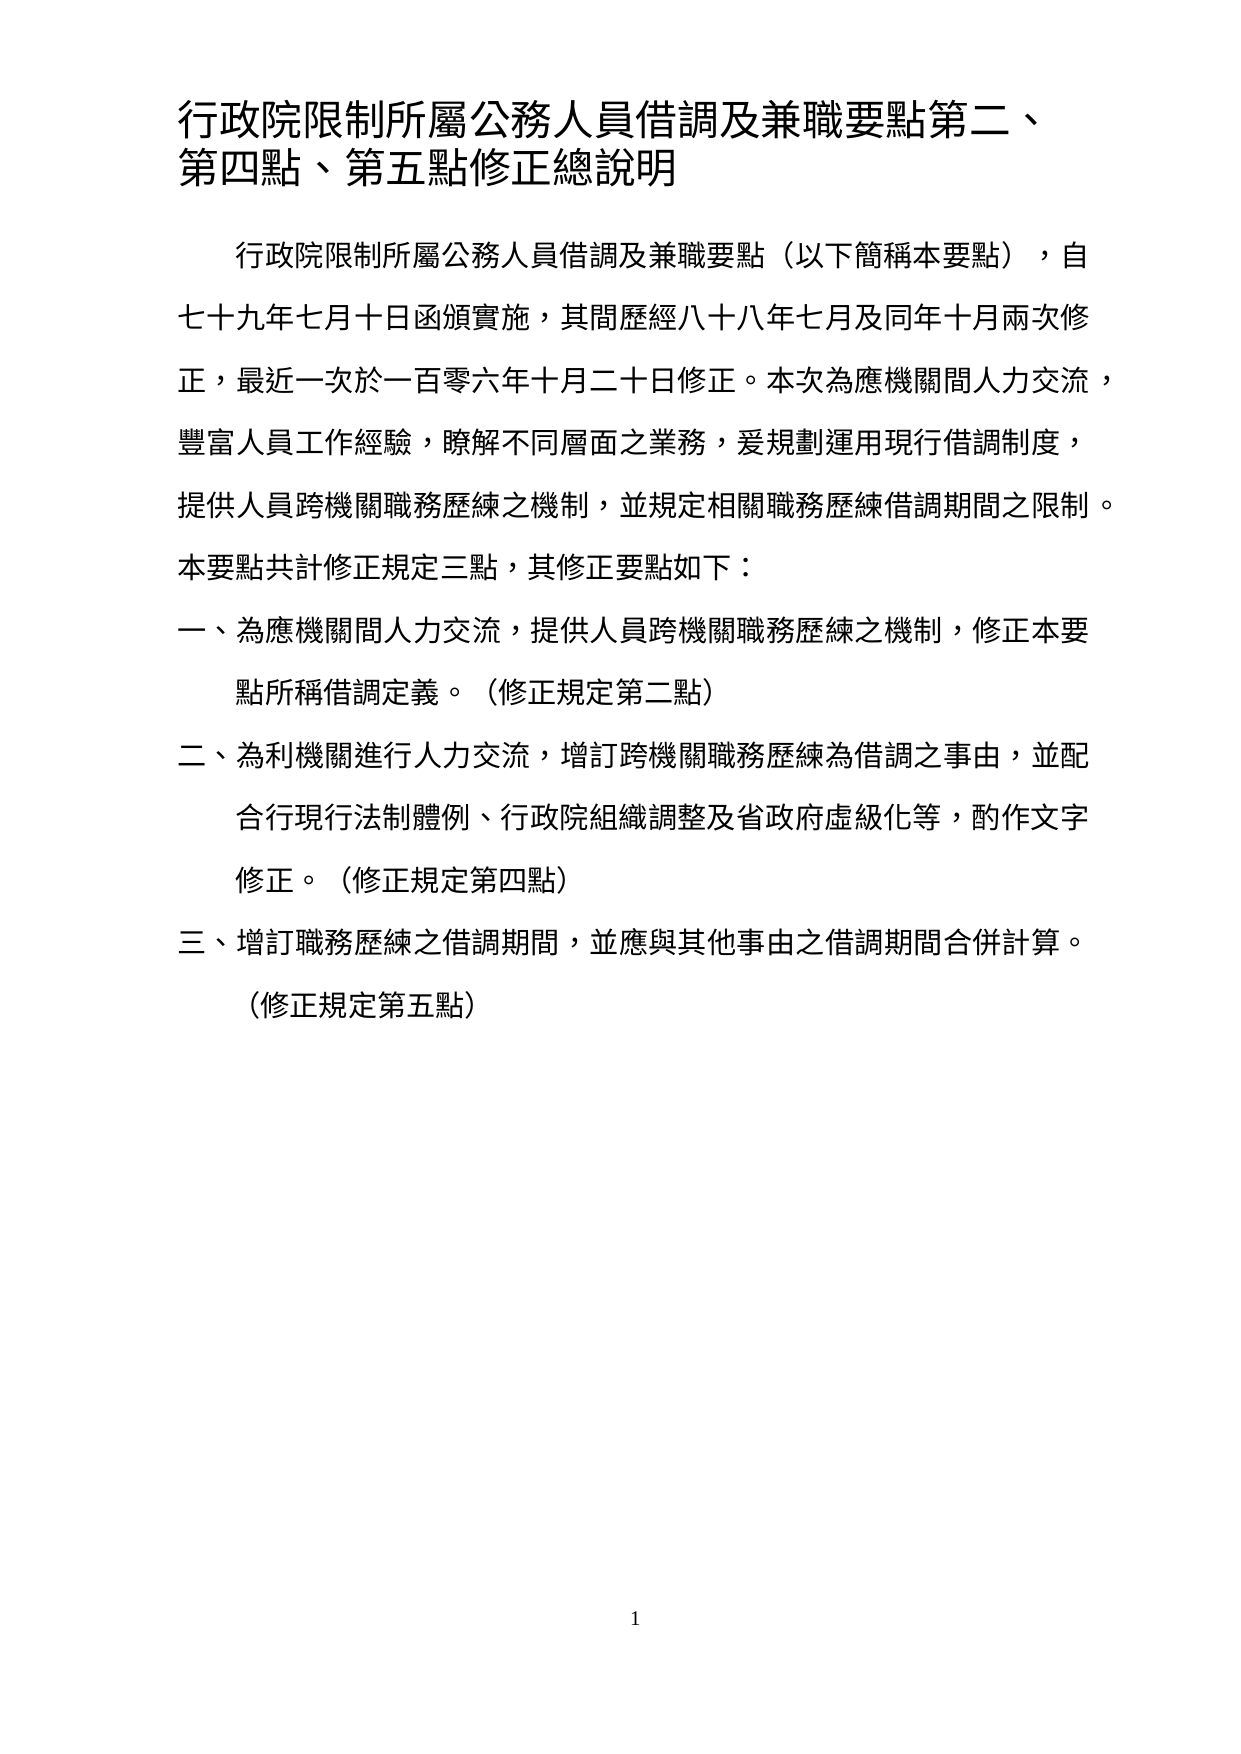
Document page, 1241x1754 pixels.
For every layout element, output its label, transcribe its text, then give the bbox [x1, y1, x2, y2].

text 行政院限制所屬公務人員借調及兼職要點（以下簡稱本要點），自七十九年七月十日函頒實施，其間歷經八十八年七月及同年十月兩次修正，最近一次於一百零六年十月二十日修正。本次為應機關間人力交流，豐富人員工作經驗，瞭解不同層面之業務，爰規劃運用現行借調制度，提供人員跨機關職務歷練之機制，並規定相關職務歷練借調期間之限制。本要點共計修正規定三點，其修正要點如下： [177, 212, 1092, 587]
text 三、增訂職務歷練之借調期間，並應與其他事由之借調期間合併計算。（修正規定第五點） [177, 899, 1092, 1024]
text 二、為利機關進行人力交流，增訂跨機關職務歷練為借調之事由，並配合行現行法制體例、行政院組織調整及省政府虛級化等，酌作文字修正。（修正規定第四點） [177, 712, 1092, 899]
text 一、為應機關間人力交流，提供人員跨機關職務歷練之機制，修正本要點所稱借調定義。（修正規定第二點） [177, 587, 1092, 712]
text 行政院限制所屬公務人員借調及兼職要點第二、第四點、第五點修正總說明 [177, 97, 1092, 193]
